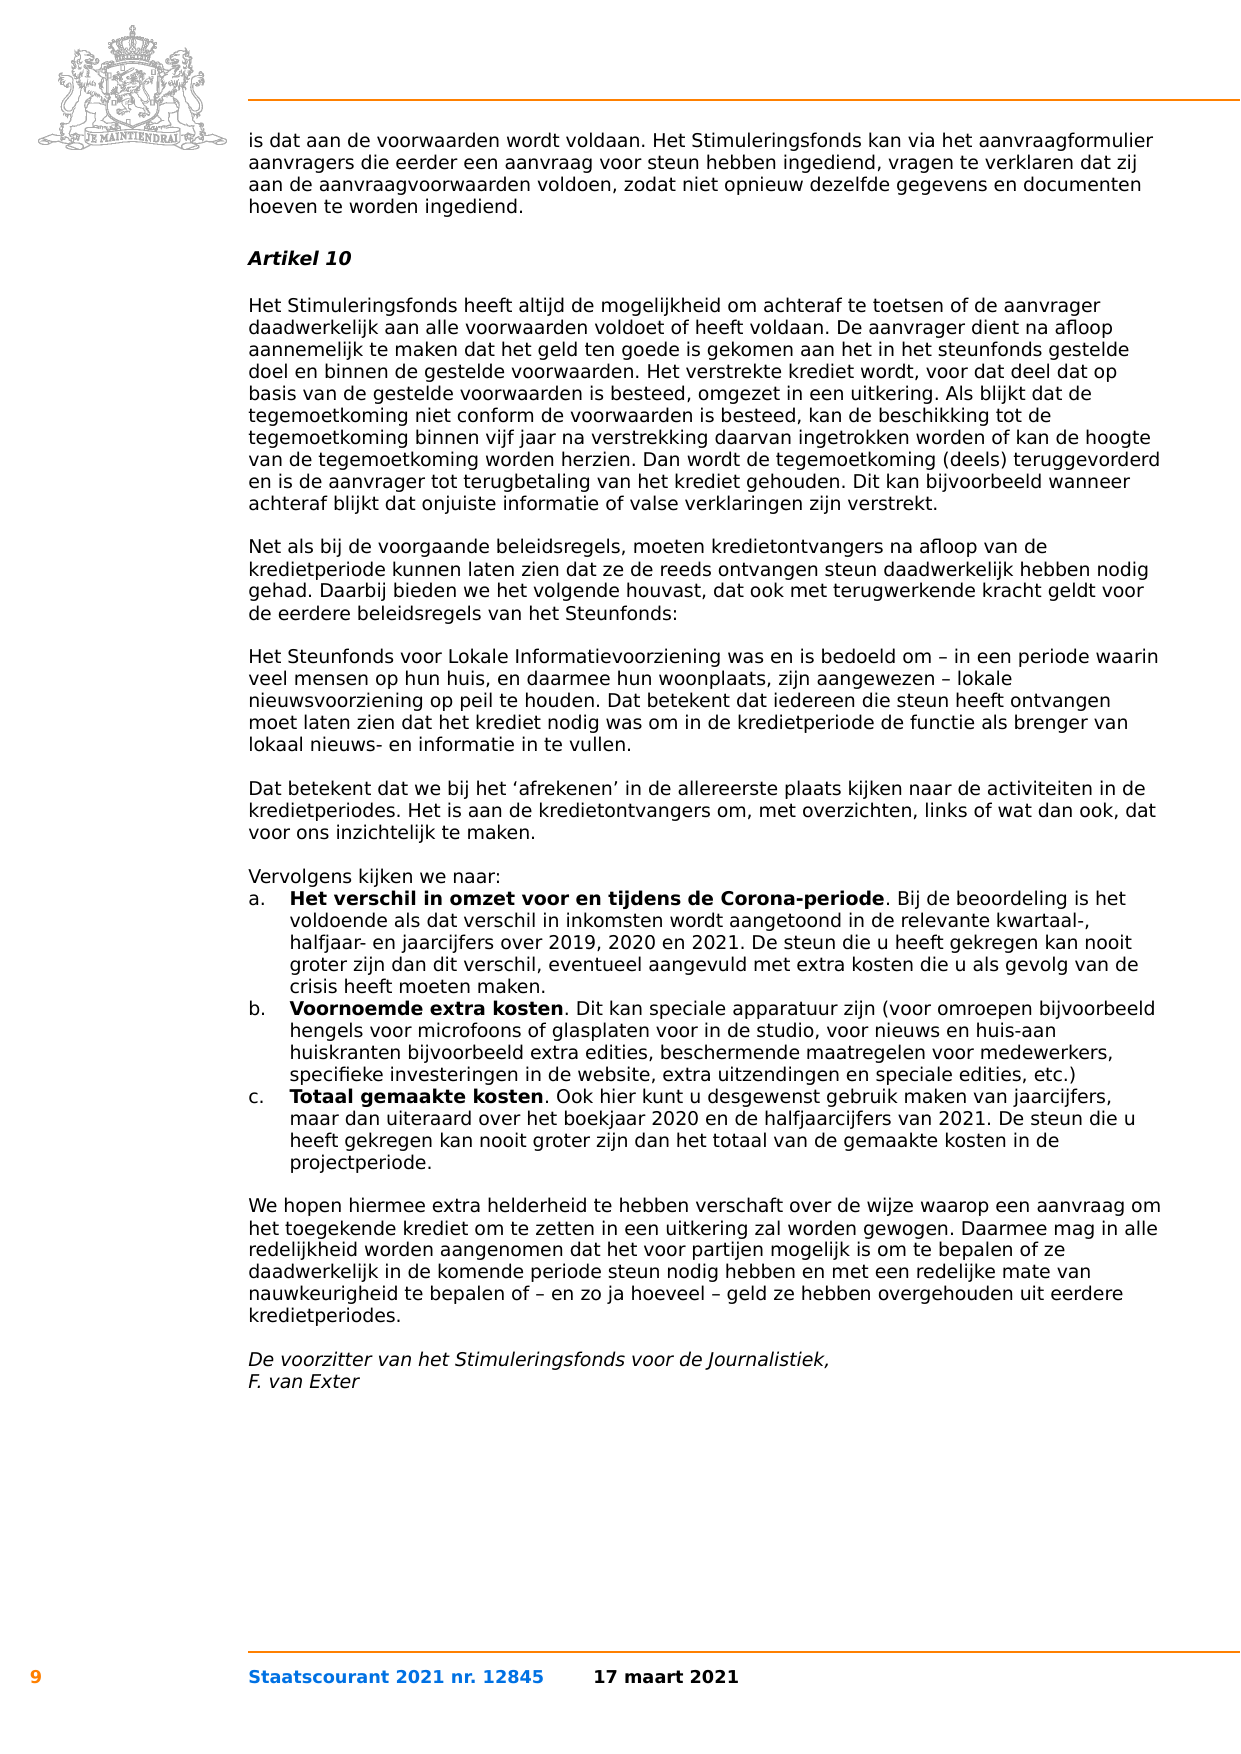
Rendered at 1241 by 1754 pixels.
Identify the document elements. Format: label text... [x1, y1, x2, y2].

text c. Totaal gemaakte kosten. Ook hier kunt u desgewenst gebruik maken van jaarcijfers, maar dan uiteraard over het boekjaar 2020 en de halfjaarcijfers van 2021. De steun die u heeft gekregen kan nooit groter zijn dan het totaal van de gemaakte kosten in de projectperiode. [248, 1086, 1163, 1173]
text Het Stimuleringsfonds heeft altijd de mogelijkheid om achteraf te toetsen of de aanvrager daadwerkelijk aan alle voorwaarden voldoet of heeft voldaan. De aanvrager dient na afloop aannemelijk te maken dat het geld ten goede is gekomen aan het in het steunfonds gestelde doel en binnen de gestelde voorwaarden. Het verstrekte krediet wordt, voor dat deel dat op basis van de gestelde voorwaarden is besteed, omgezet in een uitkering. Als blijkt dat de tegemoetkoming niet conform de voorwaarden is besteed, kan de beschikking tot de tegemoetkoming binnen vijf jaar na verstrekking daarvan ingetrokken worden of kan de hoogte van de tegemoetkoming worden herzien. Dan wordt de tegemoetkoming (deels) teruggevorderd en is de aanvrager tot terugbetaling van het krediet gehouden. Dit kan bijvoorbeeld wanneer achteraf blijkt dat onjuiste informatie of valse verklaringen zijn verstrekt. [248, 295, 1163, 514]
text Net als bij de voorgaande beleidsregels, moeten kredietontvangers na afloop van de kredietperiode kunnen laten zien dat ze de reeds ontvangen steun daadwerkelijk hebben nodig gehad. Daarbij bieden we het volgende houvast, dat ook met terugwerkende kracht geldt voor de eerdere beleidsregels van het Steunfonds: [248, 536, 1163, 624]
text b. Voornoemde extra kosten. Dit kan speciale apparatuur zijn (voor omroepen bijvoorbeeld hengels voor microfoons of glasplaten voor in de studio, voor nieuws en huis-aan huiskranten bijvoorbeeld extra edities, beschermende maatregelen voor medewerkers, specifieke investeringen in de website, extra uitzendingen en speciale edities, etc.) [248, 998, 1163, 1086]
text is dat aan de voorwaarden wordt voldaan. Het Stimuleringsfonds kan via het aanvraagformulier aanvragers die eerder een aanvraag voor steun hebben ingediend, vragen te verklaren dat zij aan de aanvraagvoorwaarden voldoen, zodat niet opnieuw dezelfde gegevens en documenten hoeven te worden ingediend. [248, 130, 1163, 218]
text We hopen hiermee extra helderheid te hebben verschaft over de wijze waarop een aanvraag om het toegekende krediet om te zetten in een uitkering zal worden gewogen. Daarmee mag in alle redelijkheid worden aangenomen dat het voor partijen mogelijk is om te bepalen of ze daadwerkelijk in de komende periode steun nodig hebben en met een redelijke mate van nauwkeurigheid te bepalen of – en zo ja hoeveel – geld ze hebben overgehouden uit eerdere kredietperiodes. [248, 1195, 1163, 1327]
text Dat betekent dat we bij het ‘afrekenen’ in de allereerste plaats kijken naar de activiteiten in de kredietperiodes. Het is aan de kredietontvangers om, met overzichten, links of wat dan ook, dat voor ons inzichtelijk te maken. [248, 778, 1163, 844]
subtitle Artikel 10 [248, 248, 1163, 270]
text Vervolgens kijken we naar: [248, 866, 1163, 888]
text De voorzitter van het Stimuleringsfonds voor de Journalistiek, F. van Exter [248, 1349, 1163, 1393]
text Het Steunfonds voor Lokale Informatievoorziening was en is bedoeld om – in een periode waarin veel mensen op hun huis, en daarmee hun woonplaats, zijn aangewezen – lokale nieuwsvoorziening op peil te houden. Dat betekent dat iedereen die steun heeft ontvangen moet laten zien dat het krediet nodig was om in de kredietperiode de functie als brenger van lokaal nieuws- en informatie in te vullen. [248, 646, 1163, 756]
text a. Het verschil in omzet voor en tijdens de Corona-periode. Bij de beoordeling is het voldoende als dat verschil in inkomsten wordt aangetoond in de relevante kwartaal-, halfjaar- en jaarcijfers over 2019, 2020 en 2021. De steun die u heeft gekregen kan nooit groter zijn dan dit verschil, eventueel aangevuld met extra kosten die u als gevolg van de crisis heeft moeten maken. [248, 888, 1163, 998]
picture [38, 25, 227, 150]
